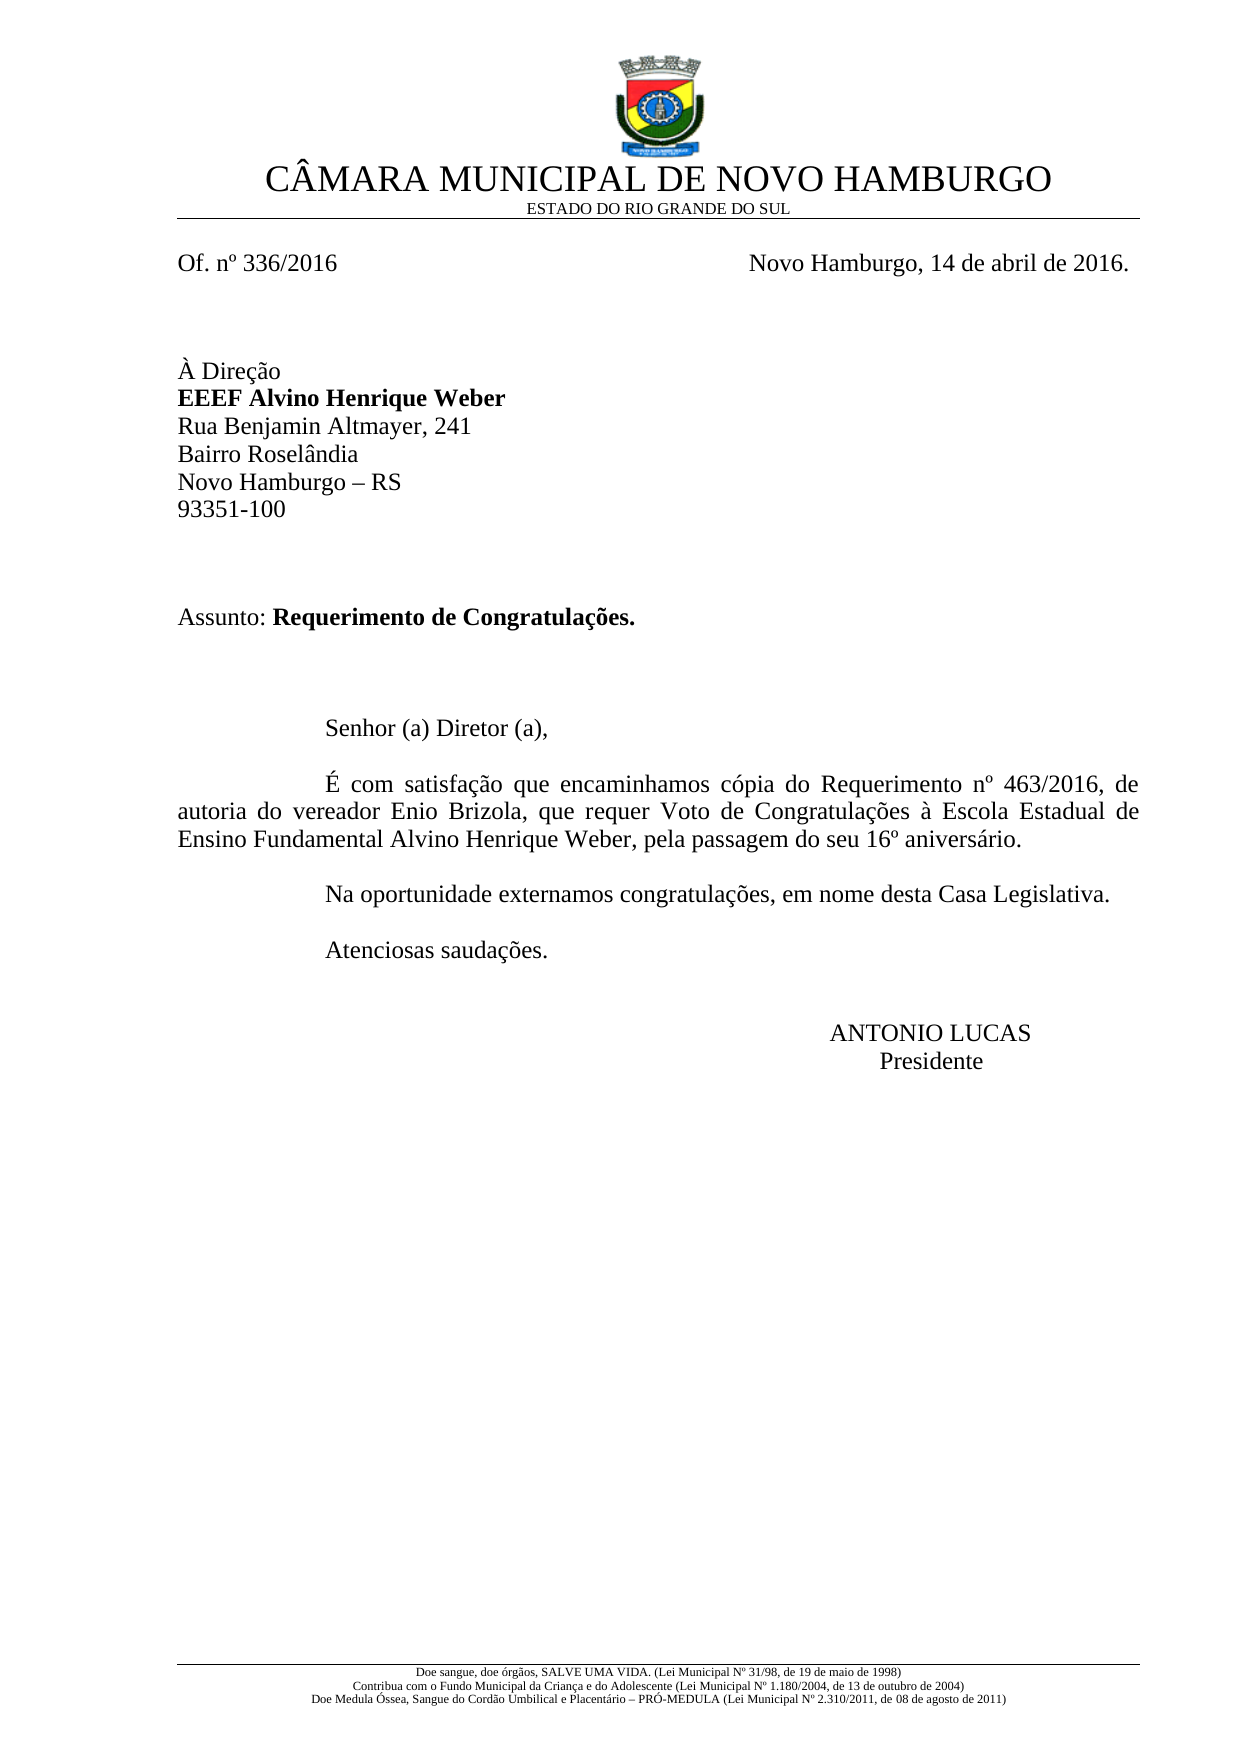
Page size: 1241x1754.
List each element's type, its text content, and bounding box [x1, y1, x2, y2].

text Novo Hamburgo – RS [177, 468, 1140, 495]
text Na oportunidade externamos congratulações, em nome desta Casa Legislativa. [177, 881, 1140, 908]
text À Direção [177, 357, 1140, 384]
text Assunto: Requerimento de Congratulações. [177, 603, 1140, 631]
text Bairro Roselândia [177, 440, 1140, 468]
picture [608, 47, 709, 163]
text Of. nº 336/2016 Novo Hamburgo, 14 de abril de 2016. [177, 249, 1140, 276]
text Presidente [179, 1047, 1140, 1074]
text 93351-100 [177, 495, 1140, 523]
text ANTONIO LUCAS [179, 1019, 1140, 1047]
text É com satisfação que encaminhamos cópia do Requerimento nº 463/2016, de autoria do vereador Enio Brizola, que requer Voto de Congratulações à Escola Estadual de Ensino Fundamental Alvino Henrique Weber, pela passagem do seu 16º aniversário. [177, 770, 1140, 853]
text Rua Benjamin Altmayer, 241 [177, 412, 1140, 440]
text EEEF Alvino Henrique Weber [177, 384, 1140, 412]
text Atenciosas saudações. [177, 936, 1140, 964]
text Senhor (a) Diretor (a), [177, 714, 1140, 742]
